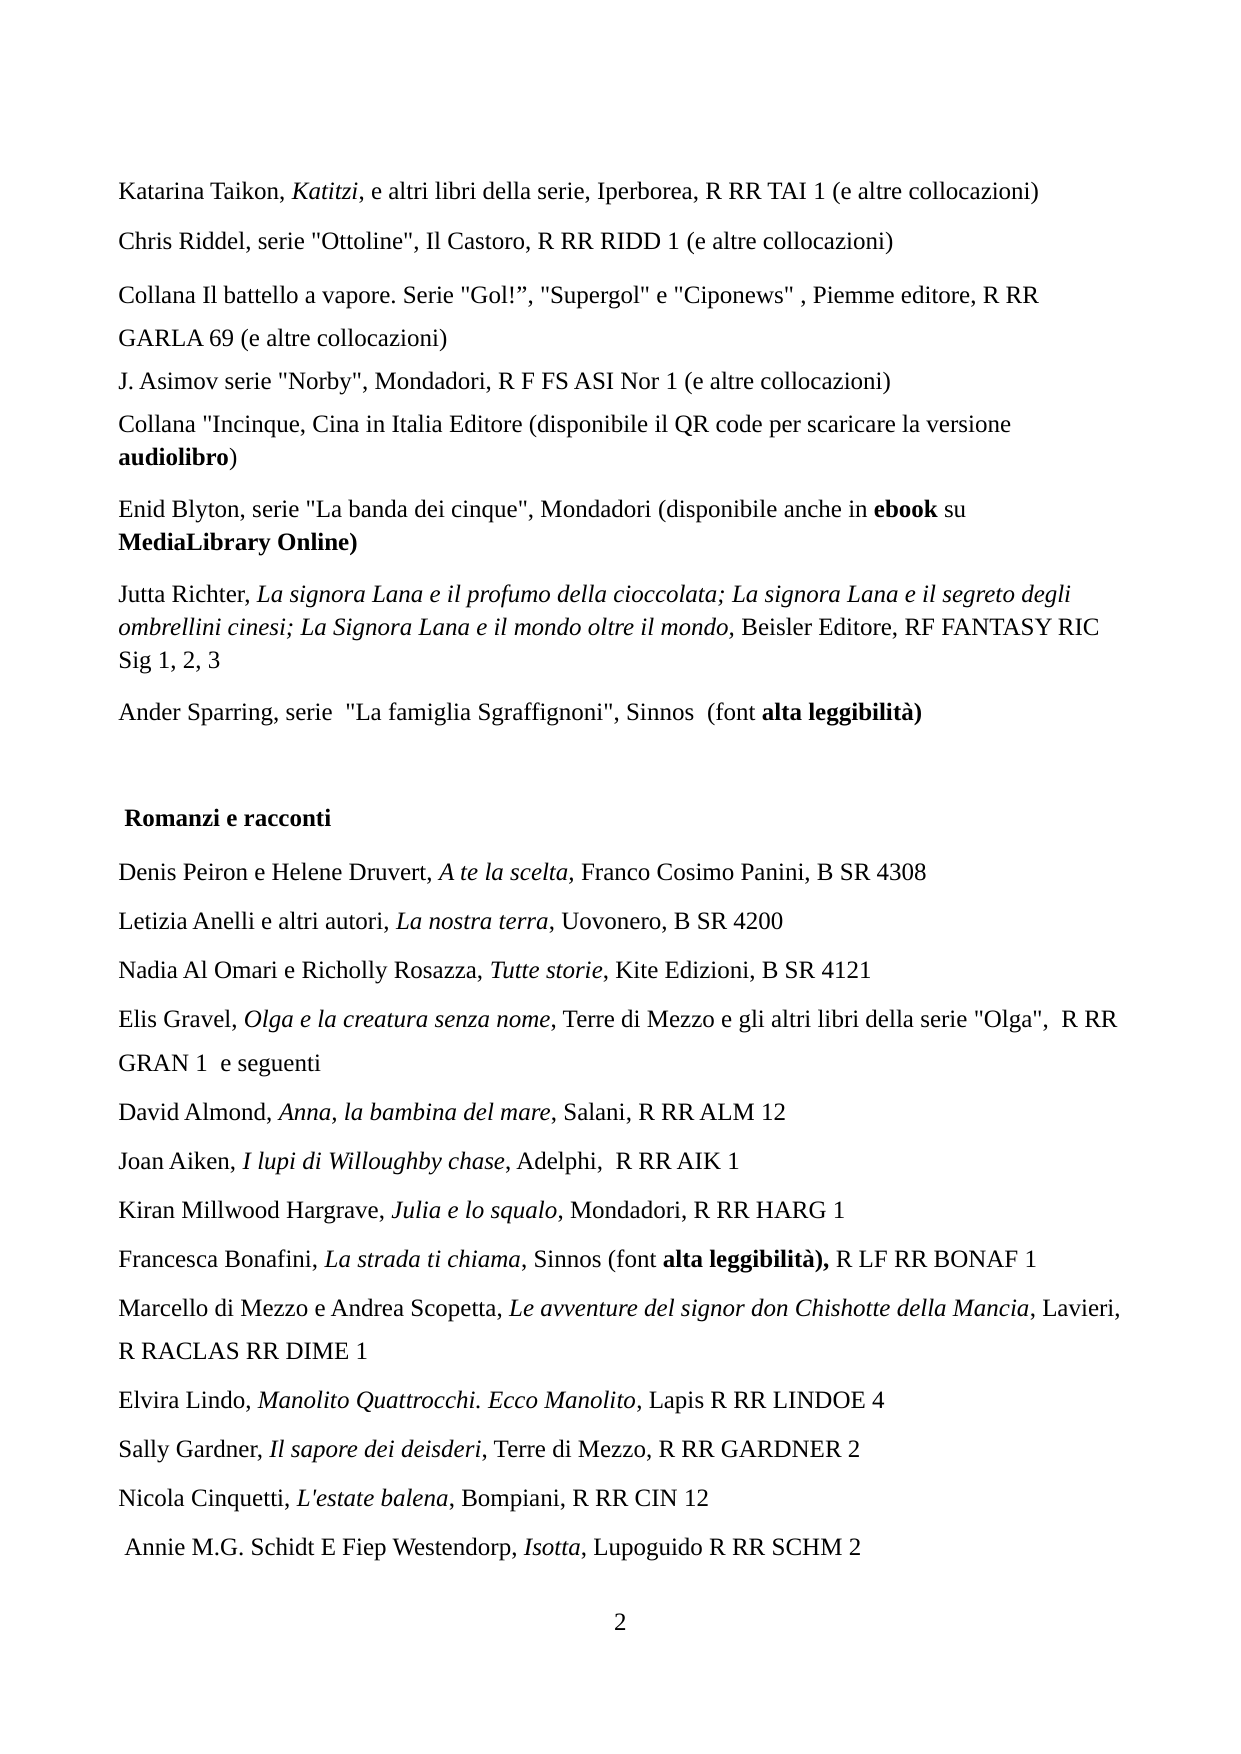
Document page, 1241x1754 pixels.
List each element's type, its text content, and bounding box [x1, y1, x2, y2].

text Katarina Taikon, Katitzi, e altri libri della serie, Iperborea, R RR TAI 1 (e altre collocazioni) [118, 176, 1122, 205]
text Sally Gardner, Il sapore dei deisderi, Terre di Mezzo, R RR GARDNER 2 [118, 1434, 1122, 1463]
text Annie M.G. Schidt E Fiep Westendorp, Isotta, Lupoguido R RR SCHM 2 [124, 1532, 1122, 1561]
text Francesca Bonafini, La strada ti chiama, Sinnos (font alta leggibilità), R LF RR BONAF 1 [118, 1244, 1122, 1273]
text David Almond, Anna, la bambina del mare, Salani, R RR ALM 12 [118, 1097, 1122, 1125]
text Letizia Anelli e altri autori, La nostra terra, Uovonero, B SR 4200 [118, 906, 1122, 935]
text Nicola Cinquetti, L'estate balena, Bompiani, R RR CIN 12 [118, 1483, 1122, 1512]
text Elvira Lindo, Manolito Quattrocchi. Ecco Manolito, Lapis R RR LINDOE 4 [118, 1385, 1122, 1414]
text Denis Peiron e Helene Druvert, A te la scelta, Franco Cosimo Panini, B SR 4308 [118, 857, 1122, 886]
text Joan Aiken, I lupi di Willoughby chase, Adelphi, R RR AIK 1 [118, 1146, 1122, 1174]
text Enid Blyton, serie "La banda dei cinque", Mondadori (disponibile anche in ebook su MediaLibrary Online) [118, 494, 1122, 556]
text Jutta Richter, La signora Lana e il profumo della cioccolata; La signora Lana e il segreto degli ombrellini cinesi; La Signora Lana e il mondo oltre il mondo, Beisler Editore, RF FANTASY RIC Sig 1, 2, 3 [118, 579, 1122, 674]
text Romanzi e racconti [124, 803, 1122, 832]
text Nadia Al Omari e Richolly Rosazza, Tutte storie, Kite Edizioni, B SR 4121 [118, 955, 1122, 984]
text Collana "Incinque, Cina in Italia Editore (disponibile il QR code per scaricare la versione audiolibro) [118, 409, 1122, 471]
text J. Asimov serie "Norby", Mondadori, R F FS ASI Nor 1 (e altre collocazioni) [118, 366, 1122, 395]
text Kiran Millwood Hargrave, Julia e lo squalo, Mondadori, R RR HARG 1 [118, 1195, 1122, 1223]
text Ander Sparring, serie "La famiglia Sgraffignoni", Sinnos (font alta leggibilità) [118, 697, 1122, 726]
text Collana Il battello a vapore. Serie "Gol!”, "Supergol" e "Ciponews" , Piemme editore, R RR GARLA 69 (e altre collocazioni) [118, 280, 1122, 352]
text Elis Gravel, Olga e la creatura senza nome, Terre di Mezzo e gli altri libri della serie "Olga", R RR GRAN 1 e seguenti [118, 1004, 1122, 1076]
text Chris Riddel, serie "Ottoline", Il Castoro, R RR RIDD 1 (e altre collocazioni) [118, 226, 1122, 255]
text Marcello di Mezzo e Andrea Scopetta, Le avventure del signor don Chishotte della Mancia, Lavieri, R RACLAS RR DIME 1 [118, 1293, 1122, 1365]
